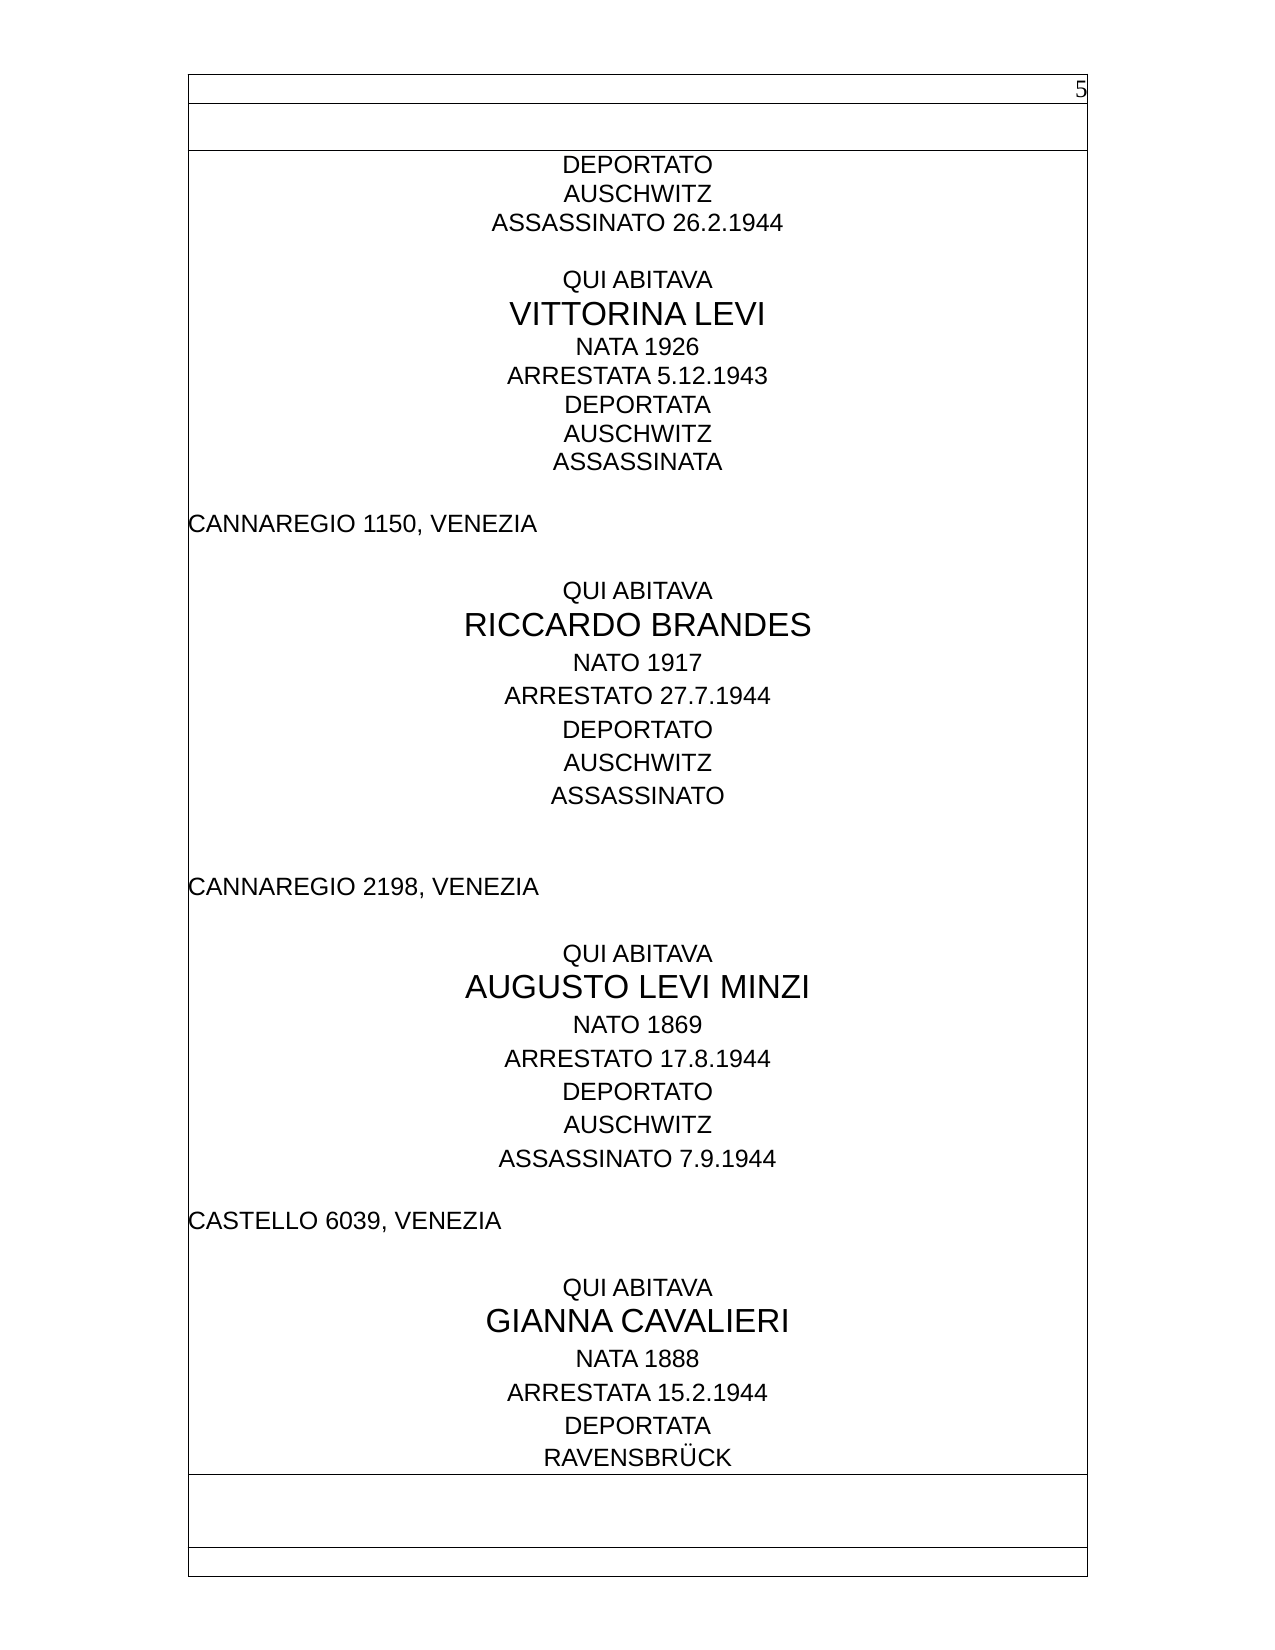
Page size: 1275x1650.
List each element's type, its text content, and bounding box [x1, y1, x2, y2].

text CANNAREGIO 1150, VENEZIA [189, 505, 1087, 538]
text nata 1888 [189, 1340, 1087, 1373]
text Vittorina Levi [189, 294, 1087, 332]
text assassinata [189, 447, 1087, 476]
text assassinato 26.2.1944 [189, 208, 1087, 236]
text arrestata 15.2.1944 [189, 1373, 1087, 1406]
text Auschwitz [189, 179, 1087, 208]
text arrestato 27.7.1944 [189, 677, 1087, 710]
text Augusto Levi Minzi [189, 967, 1087, 1006]
text Qui abitava [189, 1268, 1087, 1301]
text Auschwitz [189, 418, 1087, 447]
text Qui abitava [189, 934, 1087, 967]
text Riccardo Brandes [189, 605, 1087, 643]
text deportata [189, 1406, 1087, 1440]
text assassinato 7.9.1944 [189, 1139, 1087, 1173]
text Qui abitava [189, 265, 1087, 294]
text deportato [189, 151, 1087, 179]
text CASTELLO 6039, VENEZIA [189, 1201, 1087, 1235]
text arrestato 17.8.1944 [189, 1039, 1087, 1072]
text CANNAREGIO 2198, VENEZIA [189, 867, 1087, 901]
text Gianna Cavalieri [189, 1301, 1087, 1340]
text nato 1917 [189, 643, 1087, 677]
text deportata [189, 390, 1087, 418]
text Ravensbrück [189, 1440, 1087, 1474]
text deportato [189, 710, 1087, 743]
text assassinato [189, 777, 1087, 810]
text Auschwitz [189, 743, 1087, 777]
text Auschwitz [189, 1106, 1087, 1139]
text arrestata 5.12.1943 [189, 361, 1087, 390]
text nato 1869 [189, 1006, 1087, 1039]
text Qui abitava [189, 571, 1087, 605]
text nata 1926 [189, 332, 1087, 361]
text deportato [189, 1072, 1087, 1106]
